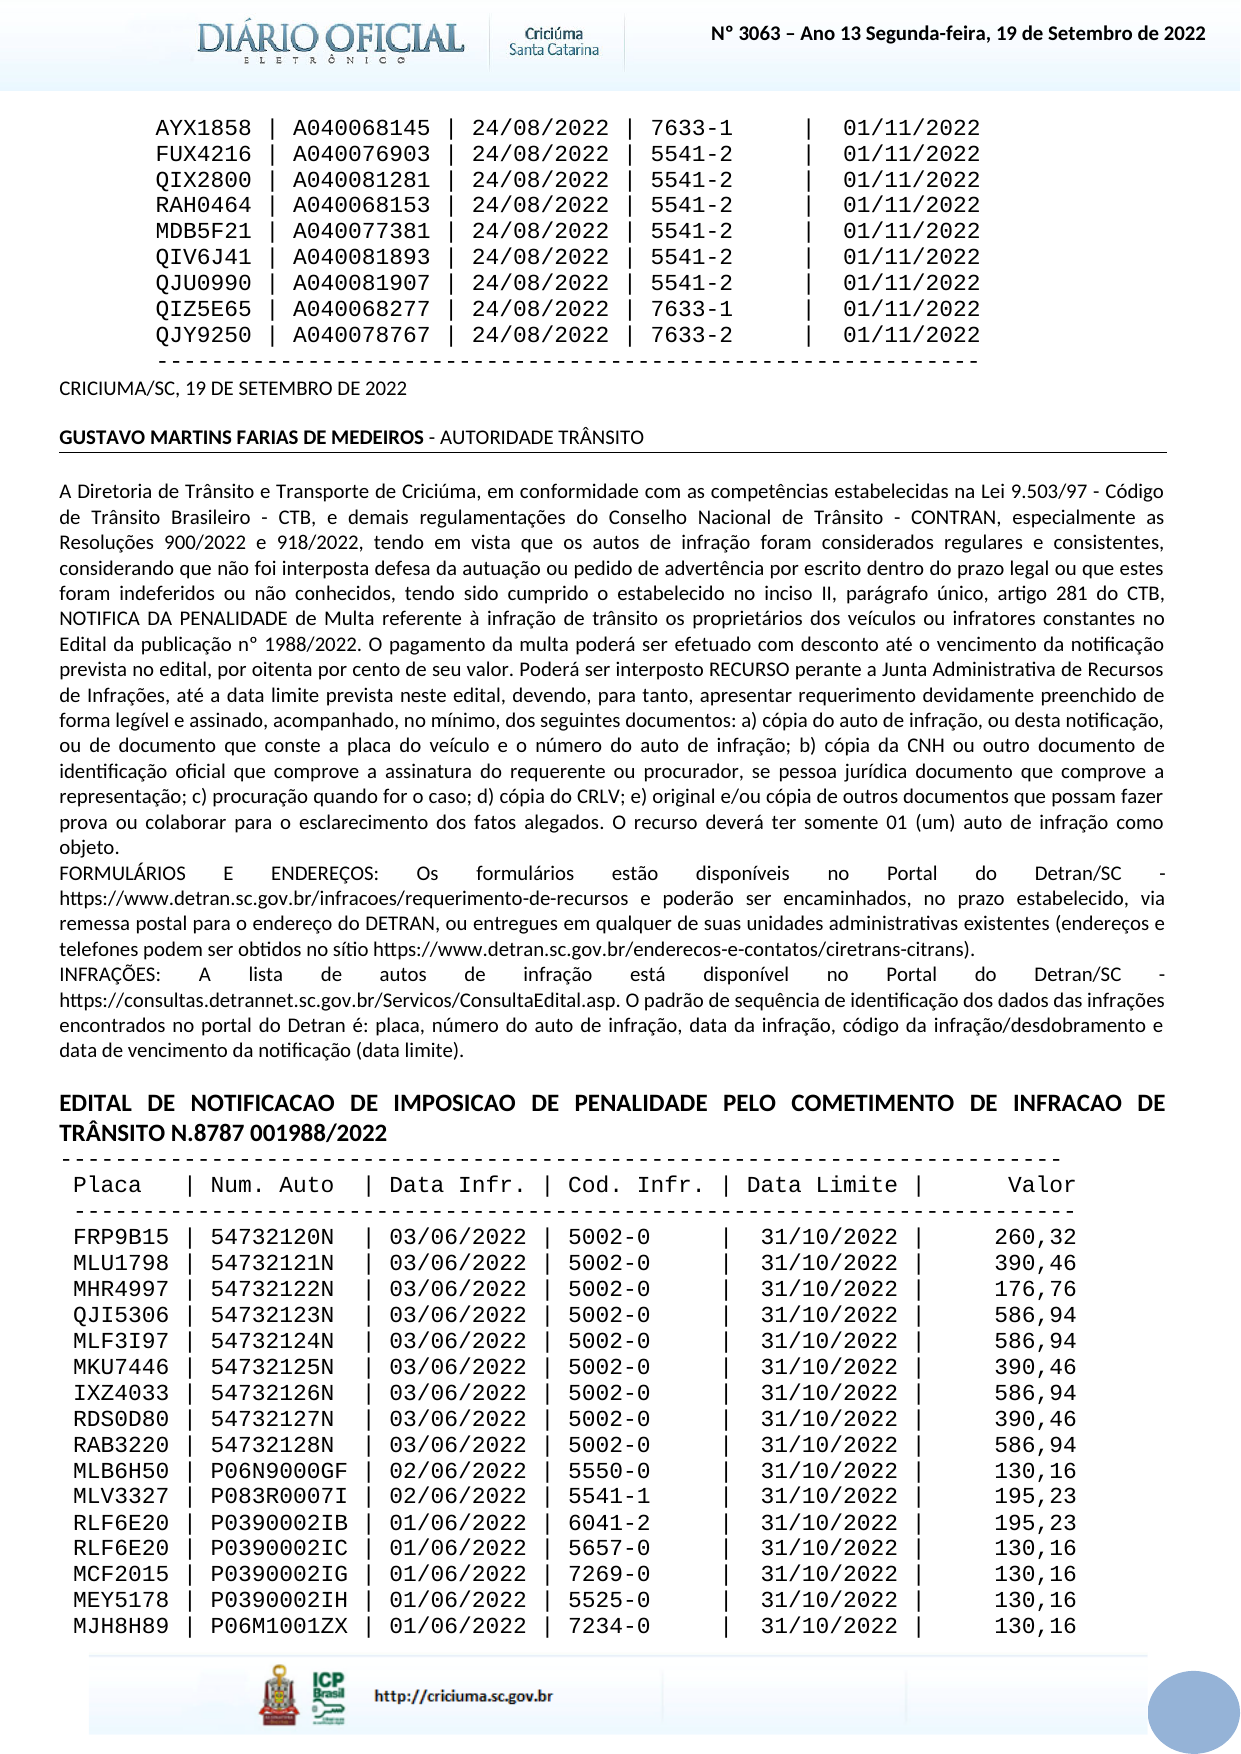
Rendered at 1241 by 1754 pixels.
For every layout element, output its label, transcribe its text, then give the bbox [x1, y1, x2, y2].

text AYX1858 | A040068145 | 24/08/2022 | 7633-1 | 01/11/2022 [59, 116, 1167, 142]
text INFRAÇÕES: A lista de autos de infração está disponível no Portal do Detran/SC - https://consultas.detrannet.sc.gov.br/Servicos/ConsultaEdital.asp. O padrão de sequência de identificação dos dados das infrações encontrados no portal do Detran é: placa, número do auto de infração, data da infração, código da infração/desdobramento e data de vencimento da notificação (data limite). [59, 961, 1167, 1063]
text EDITAL DE NOTIFICACAO DE IMPOSICAO DE PENALIDADE PELO COMETIMENTO DE INFRACAO DE TRÂNSITO N.8787 001988/2022 [59, 1087, 1167, 1148]
text RAB3220 | 54732128N | 03/06/2022 | 5002-0 | 31/10/2022 | 586,94 [59, 1433, 1167, 1459]
text FORMULÁRIOS E ENDEREÇOS: Os formulários estão disponíveis no Portal do Detran/SC - https://www.detran.sc.gov.br/infracoes/requerimento-de-recursos e poderão ser encaminhados, no prazo estabelecido, via remessa postal para o endereço do DETRAN, ou entregues em qualquer de suas unidades administrativas existentes (endereços e telefones podem ser obtidos no sítio https://www.detran.sc.gov.br/enderecos-e-contatos/ciretrans-citrans). [59, 860, 1167, 961]
text RAH0464 | A040068153 | 24/08/2022 | 5541-2 | 01/11/2022 [59, 194, 1167, 220]
text QIZ5E65 | A040068277 | 24/08/2022 | 7633-1 | 01/11/2022 [59, 298, 1167, 323]
text MLV3327 | P083R0007I | 02/06/2022 | 5541-1 | 31/10/2022 | 195,23 [59, 1485, 1167, 1511]
text RDS0D80 | 54732127N | 03/06/2022 | 5002-0 | 31/10/2022 | 390,46 [59, 1407, 1167, 1433]
text RLF6E20 | P0390002IB | 01/06/2022 | 6041-2 | 31/10/2022 | 195,23 [59, 1511, 1167, 1537]
text MCF2015 | P0390002IG | 01/06/2022 | 7269-0 | 31/10/2022 | 130,16 [59, 1563, 1167, 1589]
text RLF6E20 | P0390002IC | 01/06/2022 | 5657-0 | 31/10/2022 | 130,16 [59, 1537, 1167, 1563]
text Placa | Num. Auto | Data Infr. | Cod. Infr. | Data Limite | Valor [59, 1174, 1167, 1199]
text MHR4997 | 54732122N | 03/06/2022 | 5002-0 | 31/10/2022 | 176,76 [59, 1277, 1167, 1303]
text FRP9B15 | 54732120N | 03/06/2022 | 5002-0 | 31/10/2022 | 260,32 [59, 1226, 1167, 1251]
text QJY9250 | A040078767 | 24/08/2022 | 7633-2 | 01/11/2022 [59, 323, 1167, 349]
text MEY5178 | P0390002IH | 01/06/2022 | 5525-0 | 31/10/2022 | 130,16 [59, 1589, 1167, 1614]
text IXZ4033 | 54732126N | 03/06/2022 | 5002-0 | 31/10/2022 | 586,94 [59, 1381, 1167, 1407]
text ------------------------------------------------------------------------- [59, 1148, 1167, 1174]
text QIV6J41 | A040081893 | 24/08/2022 | 5541-2 | 01/11/2022 [59, 246, 1167, 272]
text MLF3I97 | 54732124N | 03/06/2022 | 5002-0 | 31/10/2022 | 586,94 [59, 1329, 1167, 1355]
text MKU7446 | 54732125N | 03/06/2022 | 5002-0 | 31/10/2022 | 390,46 [59, 1355, 1167, 1381]
text MLU1798 | 54732121N | 03/06/2022 | 5002-0 | 31/10/2022 | 390,46 [59, 1251, 1167, 1277]
text GUSTAVO MARTINS FARIAS DE MEDEIROS - AUTORIDADE TRÂNSITO [59, 401, 1167, 452]
text MJH8H89 | P06M1001ZX | 01/06/2022 | 7234-0 | 31/10/2022 | 130,16 [59, 1614, 1167, 1641]
text ------------------------------------------------------------------------- [59, 1199, 1167, 1226]
text ------------------------------------------------------------ [59, 349, 1167, 375]
text QJU0990 | A040081907 | 24/08/2022 | 5541-2 | 01/11/2022 [59, 272, 1167, 298]
text MLB6H50 | P06N9000GF | 02/06/2022 | 5550-0 | 31/10/2022 | 130,16 [59, 1459, 1167, 1485]
text QIX2800 | A040081281 | 24/08/2022 | 5541-2 | 01/11/2022 [59, 168, 1167, 194]
text FUX4216 | A040076903 | 24/08/2022 | 5541-2 | 01/11/2022 [59, 142, 1167, 168]
text A Diretoria de Trânsito e Transporte de Criciúma, em conformidade com as competências estabelecidas na Lei 9.503/97 - Código de Trânsito Brasileiro - CTB, e demais regulamentações do Conselho Nacional de Trânsito - CONTRAN, especialmente as Resoluções 900/2022 e 918/2022, tendo em vista que os autos de infração foram considerados regulares e consistentes, considerando que não foi interposta defesa da autuação ou pedido de advertência por escrito dentro do prazo legal ou que estes foram indeferidos ou não conhecidos, tendo sido cumprido o estabelecido no inciso II, parágrafo único, artigo 281 do CTB, NOTIFICA DA PENALIDADE de Multa referente à infração de trânsito os proprietários dos veículos ou infratores constantes no Edital da publicação nº 1988/2022. O pagamento da multa poderá ser efetuado com desconto até o vencimento da notificação prevista no edital, por oitenta por cento de seu valor. Poderá ser interposto RECURSO perante a Junta Administrativa de Recursos de Infrações, até a data limite prevista neste edital, devendo, para tanto, apresentar requerimento devidamente preenchido de forma legível e assinado, acompanhado, no mínimo, dos seguintes documentos: a) cópia do auto de infração, ou desta notificação, ou de documento que conste a placa do veículo e o número do auto de infração; b) cópia da CNH ou outro documento de identificação oficial que comprove a assinatura do requerente ou procurador, se pessoa jurídica documento que comprove a representação; c) procuração quando for o caso; d) cópia do CRLV; e) original e/ou cópia de outros documentos que possam fazer prova ou colaborar para o esclarecimento dos fatos alegados. O recurso deverá ter somente 01 (um) auto de infração como objeto. [59, 478, 1167, 860]
text MDB5F21 | A040077381 | 24/08/2022 | 5541-2 | 01/11/2022 [59, 220, 1167, 246]
text QJI5306 | 54732123N | 03/06/2022 | 5002-0 | 31/10/2022 | 586,94 [59, 1303, 1167, 1329]
text CRICIUMA/SC, 19 DE SETEMBRO DE 2022 [59, 375, 1167, 401]
